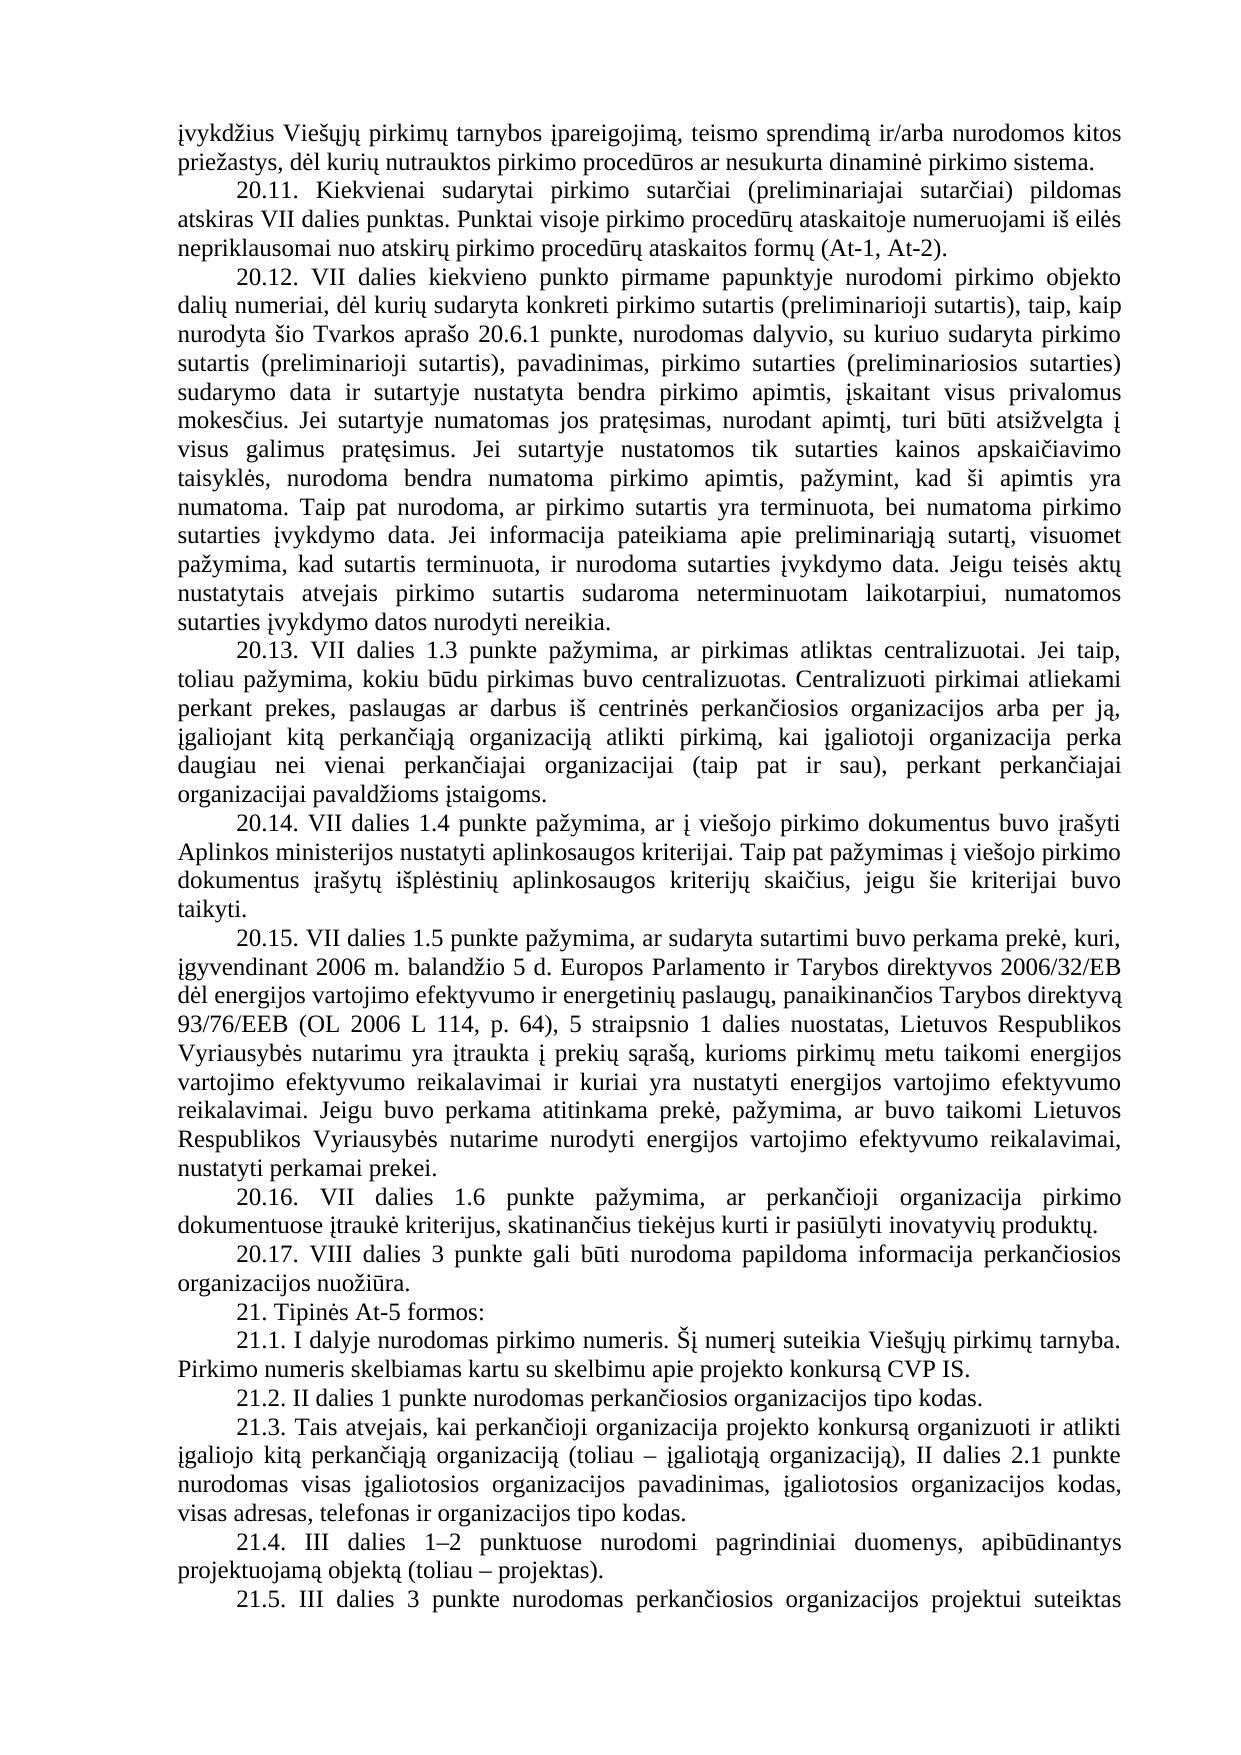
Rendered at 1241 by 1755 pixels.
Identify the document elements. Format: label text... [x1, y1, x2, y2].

text 20.12. VII dalies kiekvieno punkto pirmame papunktyje nurodomi pirkimo objekto dalių numeriai, dėl kurių sudaryta konkreti pirkimo sutartis (preliminarioji sutartis), taip, kaip nurodyta šio Tvarkos aprašo 20.6.1 punkte, nurodomas dalyvio, su kuriuo sudaryta pirkimo sutartis (preliminarioji sutartis), pavadinimas, pirkimo sutarties (preliminariosios sutarties) sudarymo data ir sutartyje nustatyta bendra pirkimo apimtis, įskaitant visus privalomus mokesčius. Jei sutartyje numatomas jos pratęsimas, nurodant apimtį, turi būti atsižvelgta į visus galimus pratęsimus. Jei sutartyje nustatomos tik sutarties kainos apskaičiavimo taisyklės, nurodoma bendra numatoma pirkimo apimtis, pažymint, kad ši apimtis yra numatoma. Taip pat nurodoma, ar pirkimo sutartis yra terminuota, bei numatoma pirkimo sutarties įvykdymo data. Jei informacija pateikiama apie preliminariąją sutartį, visuomet pažymima, kad sutartis terminuota, ir nurodoma sutarties įvykdymo data. Jeigu teisės aktų nustatytais atvejais pirkimo sutartis sudaroma neterminuotam laikotarpiui, numatomos sutarties įvykdymo datos nurodyti nereikia. [177, 262, 1122, 636]
text įvykdžius Viešųjų pirkimų tarnybos įpareigojimą, teismo sprendimą ir/arba nurodomos kitos priežastys, dėl kurių nutrauktos pirkimo procedūros ar nesukurta dinaminė pirkimo sistema. [177, 118, 1122, 176]
text 20.13. VII dalies 1.3 punkte pažymima, ar pirkimas atliktas centralizuotai. Jei taip, toliau pažymima, kokiu būdu pirkimas buvo centralizuotas. Centralizuoti pirkimai atliekami perkant prekes, paslaugas ar darbus iš centrinės perkančiosios organizacijos arba per ją, įgaliojant kitą perkančiąją organizaciją atlikti pirkimą, kai įgaliotoji organizacija perka daugiau nei vienai perkančiajai organizacijai (taip pat ir sau), perkant perkančiajai organizacijai pavaldžioms įstaigoms. [177, 636, 1122, 808]
text 20.17. VIII dalies 3 punkte gali būti nurodoma papildoma informacija perkančiosios organizacijos nuožiūra. [177, 1239, 1122, 1297]
text 20.16. VII dalies 1.6 punkte pažymima, ar perkančioji organizacija pirkimo dokumentuose įtraukė kriterijus, skatinančius tiekėjus kurti ir pasiūlyti inovatyvių produktų. [177, 1182, 1122, 1239]
text 20.14. VII dalies 1.4 punkte pažymima, ar į viešojo pirkimo dokumentus buvo įrašyti Aplinkos ministerijos nustatyti aplinkosaugos kriterijai. Taip pat pažymimas į viešojo pirkimo dokumentus įrašytų išplėstinių aplinkosaugos kriterijų skaičius, jeigu šie kriterijai buvo taikyti. [177, 808, 1122, 923]
text 21.5. III dalies 3 punkte nurodomas perkančiosios organizacijos projektui suteiktas [177, 1584, 1122, 1613]
text 21.1. I dalyje nurodomas pirkimo numeris. Šį numerį suteikia Viešųjų pirkimų tarnyba. Pirkimo numeris skelbiamas kartu su skelbimu apie projekto konkursą CVP IS. [177, 1326, 1122, 1383]
text 21.4. III dalies 1–2 punktuose nurodomi pagrindiniai duomenys, apibūdinantys projektuojamą objektą (toliau – projektas). [177, 1527, 1122, 1584]
text 20.15. VII dalies 1.5 punkte pažymima, ar sudaryta sutartimi buvo perkama prekė, kuri, įgyvendinant 2006 m. balandžio 5 d. Europos Parlamento ir Tarybos direktyvos 2006/32/EB dėl energijos vartojimo efektyvumo ir energetinių paslaugų, panaikinančios Tarybos direktyvą 93/76/EEB (OL 2006 L 114, p. 64), 5 straipsnio 1 dalies nuostatas, Lietuvos Respublikos Vyriausybės nutarimu yra įtraukta į prekių sąrašą, kurioms pirkimų metu taikomi energijos vartojimo efektyvumo reikalavimai ir kuriai yra nustatyti energijos vartojimo efektyvumo reikalavimai. Jeigu buvo perkama atitinkama prekė, pažymima, ar buvo taikomi Lietuvos Respublikos Vyriausybės nutarime nurodyti energijos vartojimo efektyvumo reikalavimai, nustatyti perkamai prekei. [177, 923, 1122, 1182]
text 21.2. II dalies 1 punkte nurodomas perkančiosios organizacijos tipo kodas. [177, 1383, 1122, 1412]
text 20.11. Kiekvienai sudarytai pirkimo sutarčiai (preliminariajai sutarčiai) pildomas atskiras VII dalies punktas. Punktai visoje pirkimo procedūrų ataskaitoje numeruojami iš eilės nepriklausomai nuo atskirų pirkimo procedūrų ataskaitos formų (At-1, At-2). [177, 176, 1122, 262]
text 21.3. Tais atvejais, kai perkančioji organizacija projekto konkursą organizuoti ir atlikti įgaliojo kitą perkančiąją organizaciją (toliau – įgaliotąją organizaciją), II dalies 2.1 punkte nurodomas visas įgaliotosios organizacijos pavadinimas, įgaliotosios organizacijos kodas, visas adresas, telefonas ir organizacijos tipo kodas. [177, 1412, 1122, 1527]
text 21. Tipinės At-5 formos: [177, 1297, 1122, 1326]
